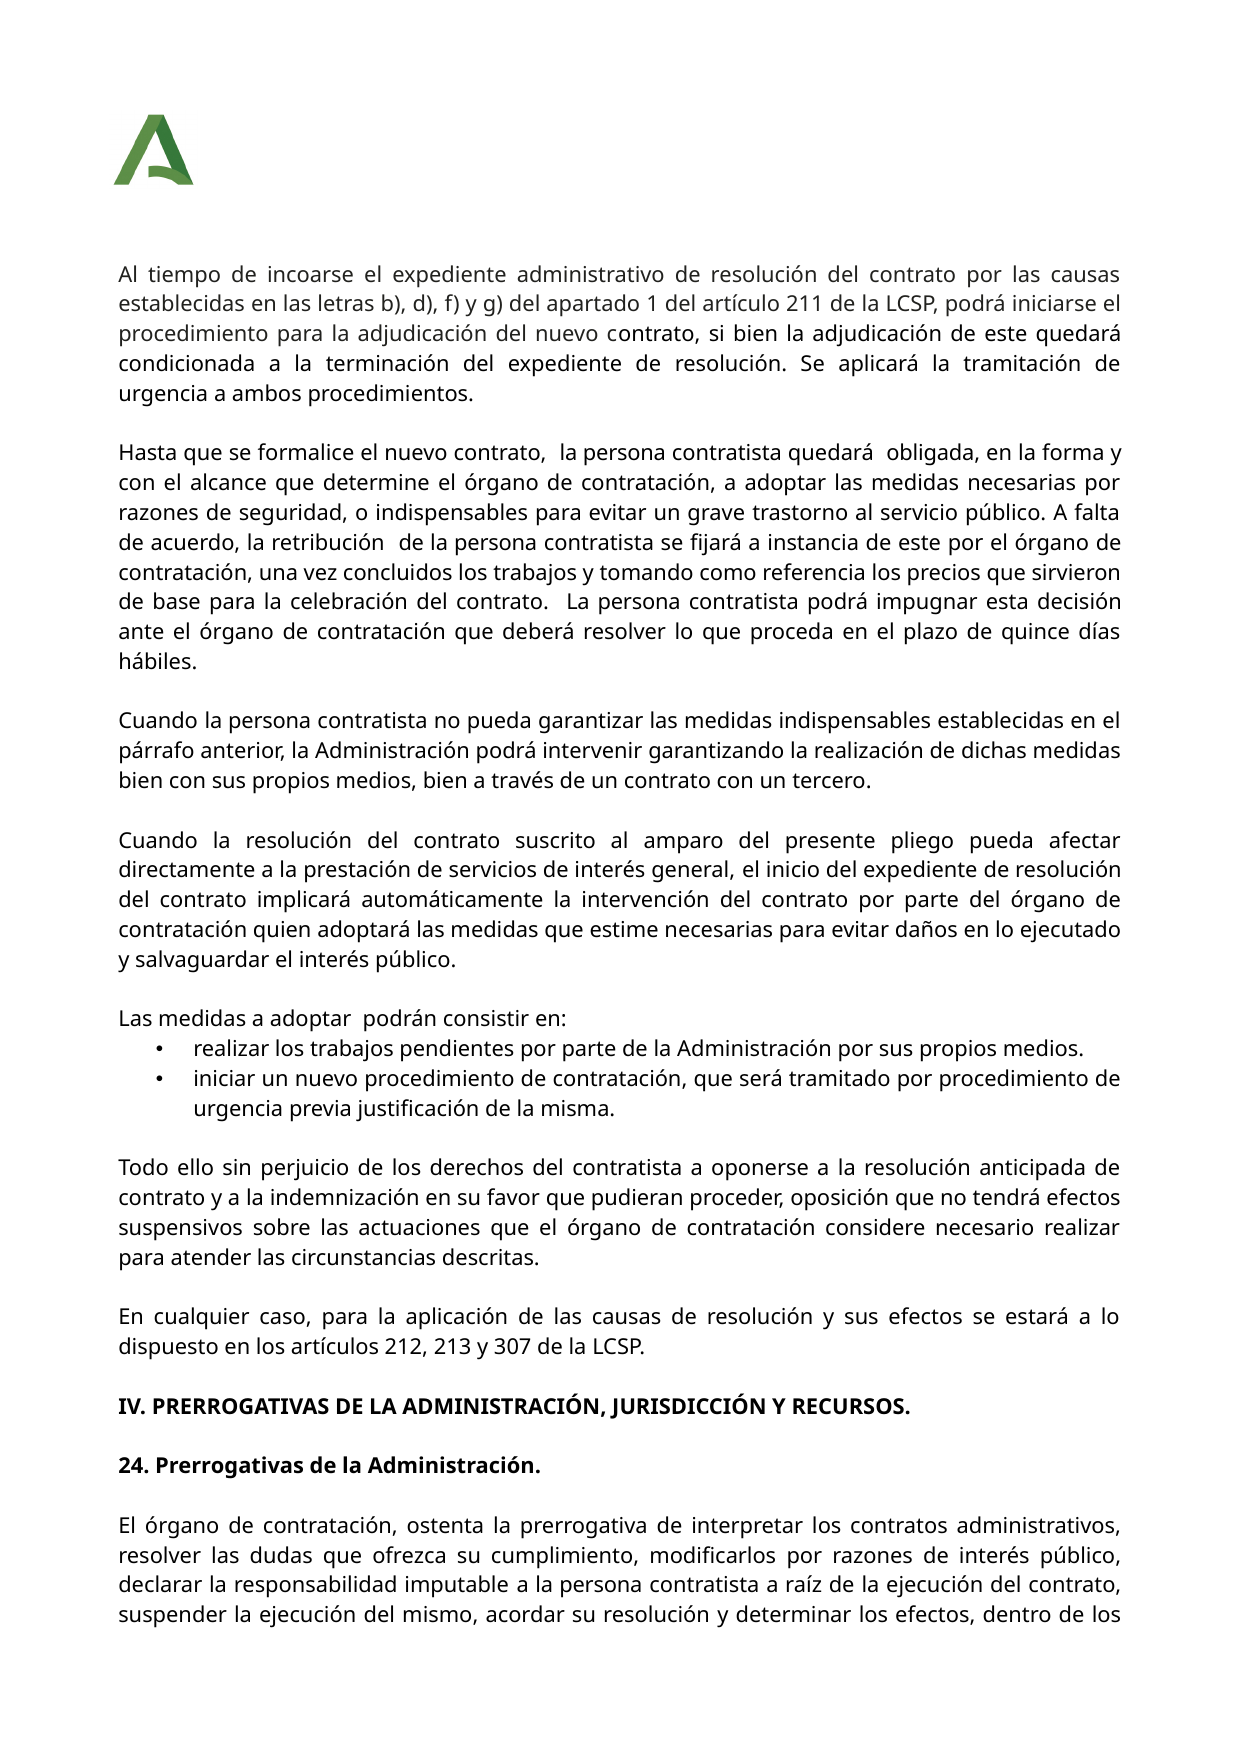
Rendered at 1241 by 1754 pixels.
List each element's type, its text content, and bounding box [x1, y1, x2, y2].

text En cualquier caso, para la aplicación de las causas de resolución y sus efectos se estará a lo dispuesto en los artículos 212, 213 y 307 de la LCSP. [118, 1301, 1122, 1361]
text Hasta que se formalice el nuevo contrato, la persona contratista quedará obligada, en la forma y con el alcance que determine el órgano de contratación, a adoptar las medidas necesarias por razones de seguridad, o indispensables para evitar un grave trastorno al servicio público. A falta de acuerdo, la retribución de la persona contratista se fijará a instancia de este por el órgano de contratación, una vez concluidos los trabajos y tomando como referencia los precios que sirvieron de base para la celebración del contrato. La persona contratista podrá impugnar esta decisión ante el órgano de contratación que deberá resolver lo que proceda en el plazo de quince días hábiles. [118, 437, 1122, 676]
text IV. PRERROGATIVAS DE LA ADMINISTRACIÓN, JURISDICCIÓN Y RECURSOS. [118, 1391, 1122, 1421]
text Cuando la resolución del contrato suscrito al amparo del presente pliego pueda afectar directamente a la prestación de servicios de interés general, el inicio del expediente de resolución del contrato implicará automáticamente la intervención del contrato por parte del órgano de contratación quien adoptará las medidas que estime necesarias para evitar daños en lo ejecutado y salvaguardar el interés público. [118, 825, 1122, 974]
text 24. Prerrogativas de la Administración. [118, 1450, 1122, 1480]
text Cuando la persona contratista no pueda garantizar las medidas indispensables establecidas en el párrafo anterior, la Administración podrá intervenir garantizando la realización de dichas medidas bien con sus propios medios, bien a través de un contrato con un tercero. [118, 706, 1122, 795]
list Todo ello sin perjuicio de los derechos del contratista a oponerse a la resolución anticipada de contrato y a la indemnización en su favor que pudieran proceder, oposición que no tendrá efectos suspensivos sobre las actuaciones que el órgano de contratación considere necesario realizar para atender las circunstancias descritas. [118, 1152, 1122, 1272]
list iniciar un nuevo procedimiento de contratación, que será tramitado por procedimiento de urgencia previa justificación de la misma. [156, 1063, 1122, 1123]
text Las medidas a adoptar podrán consistir en: [118, 1003, 1122, 1033]
picture [109, 110, 198, 189]
text El órgano de contratación, ostenta la prerrogativa de interpretar los contratos administrativos, resolver las dudas que ofrezca su cumplimiento, modificarlos por razones de interés público, declarar la responsabilidad imputable a la persona contratista a raíz de la ejecución del contrato, suspender la ejecución del mismo, acordar su resolución y determinar los efectos, dentro de los [118, 1510, 1122, 1629]
text Al tiempo de incoarse el expediente administrativo de resolución del contrato por las causas establecidas en las letras b), d), f) y g) del apartado 1 del artículo 211 de la LCSP, podrá iniciarse el procedimiento para la adjudicación del nuevo contrato, si bien la adjudicación de este quedará condicionada a la terminación del expediente de resolución. Se aplicará la tramitación de urgencia a ambos procedimientos. [118, 259, 1122, 408]
list realizar los trabajos pendientes por parte de la Administración por sus propios medios. [156, 1033, 1122, 1063]
